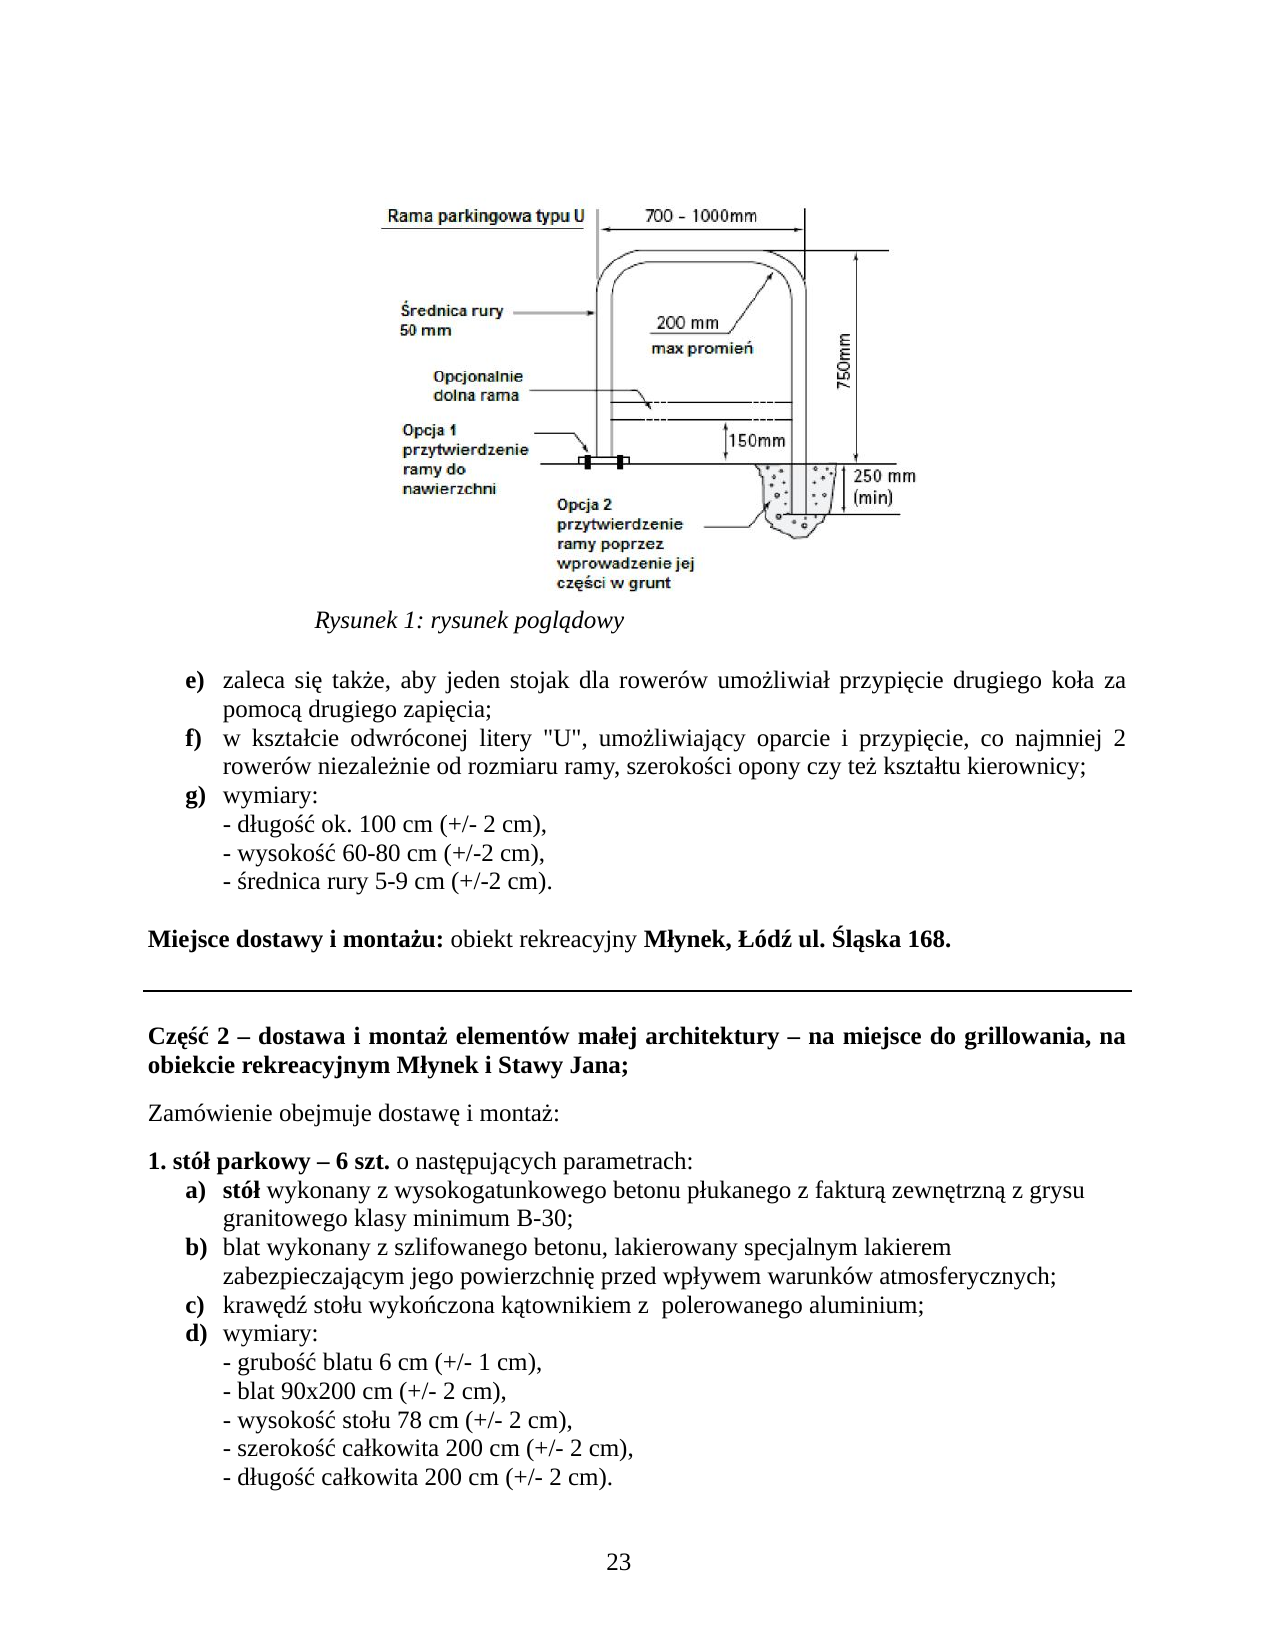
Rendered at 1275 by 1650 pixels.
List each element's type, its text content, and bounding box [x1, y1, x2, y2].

text Rysunek 1: rysunek poglądowy [314, 168, 1035, 633]
list wymiary: [185, 1318, 1127, 1347]
text - szerokość całkowita 200 cm (+/- 2 cm), [148, 1433, 1127, 1462]
picture [340, 168, 1009, 605]
text - długość ok. 100 cm (+/- 2 cm), [223, 809, 1127, 838]
text Zamówienie obejmuje dostawę i montaż: [148, 1098, 1127, 1127]
list krawędź stołu wykończona kątownikiem z polerowanego aluminium; [185, 1290, 1127, 1318]
list zaleca się także, aby jeden stojak dla rowerów umożliwiał przypięcie drugiego koła za pomocą drugiego zapięcia; [185, 665, 1127, 723]
list blat wykonany z szlifowanego betonu, lakierowany specjalnym lakierem zabezpieczającym jego powierzchnię przed wpływem warunków atmosferycznych; [185, 1232, 1127, 1290]
text - wysokość stołu 78 cm (+/- 2 cm), [148, 1405, 1127, 1433]
text - długość całkowita 200 cm (+/- 2 cm). [148, 1462, 1127, 1491]
text - blat 90x200 cm (+/- 2 cm), [148, 1376, 1127, 1405]
text - wysokość 60-80 cm (+/-2 cm), [223, 838, 1127, 866]
text - grubość blatu 6 cm (+/- 1 cm), [148, 1347, 1127, 1376]
list wymiary: [185, 780, 1127, 809]
text Część 2 – dostawa i montaż elementów małej architektury – na miejsce do grillowania, na obiekcie rekreacyjnym Młynek i Stawy Jana; [148, 1021, 1127, 1079]
text - średnica rury 5-9 cm (+/-2 cm). [223, 866, 1127, 895]
text Miejsce dostawy i montażu: obiekt rekreacyjny Młynek, Łódź ul. Śląska 168. [148, 924, 1127, 953]
list w kształcie odwróconej litery "U", umożliwiający oparcie i przypięcie, co najmniej 2 rowerów niezależnie od rozmiaru ramy, szerokości opony czy też kształtu kierownicy; [185, 723, 1127, 780]
text 1. stół parkowy – 6 szt. o następujących parametrach: [148, 1146, 1127, 1175]
list stół wykonany z wysokogatunkowego betonu płukanego z fakturą zewnętrzną z grysu granitowego klasy minimum B-30; [185, 1175, 1127, 1232]
